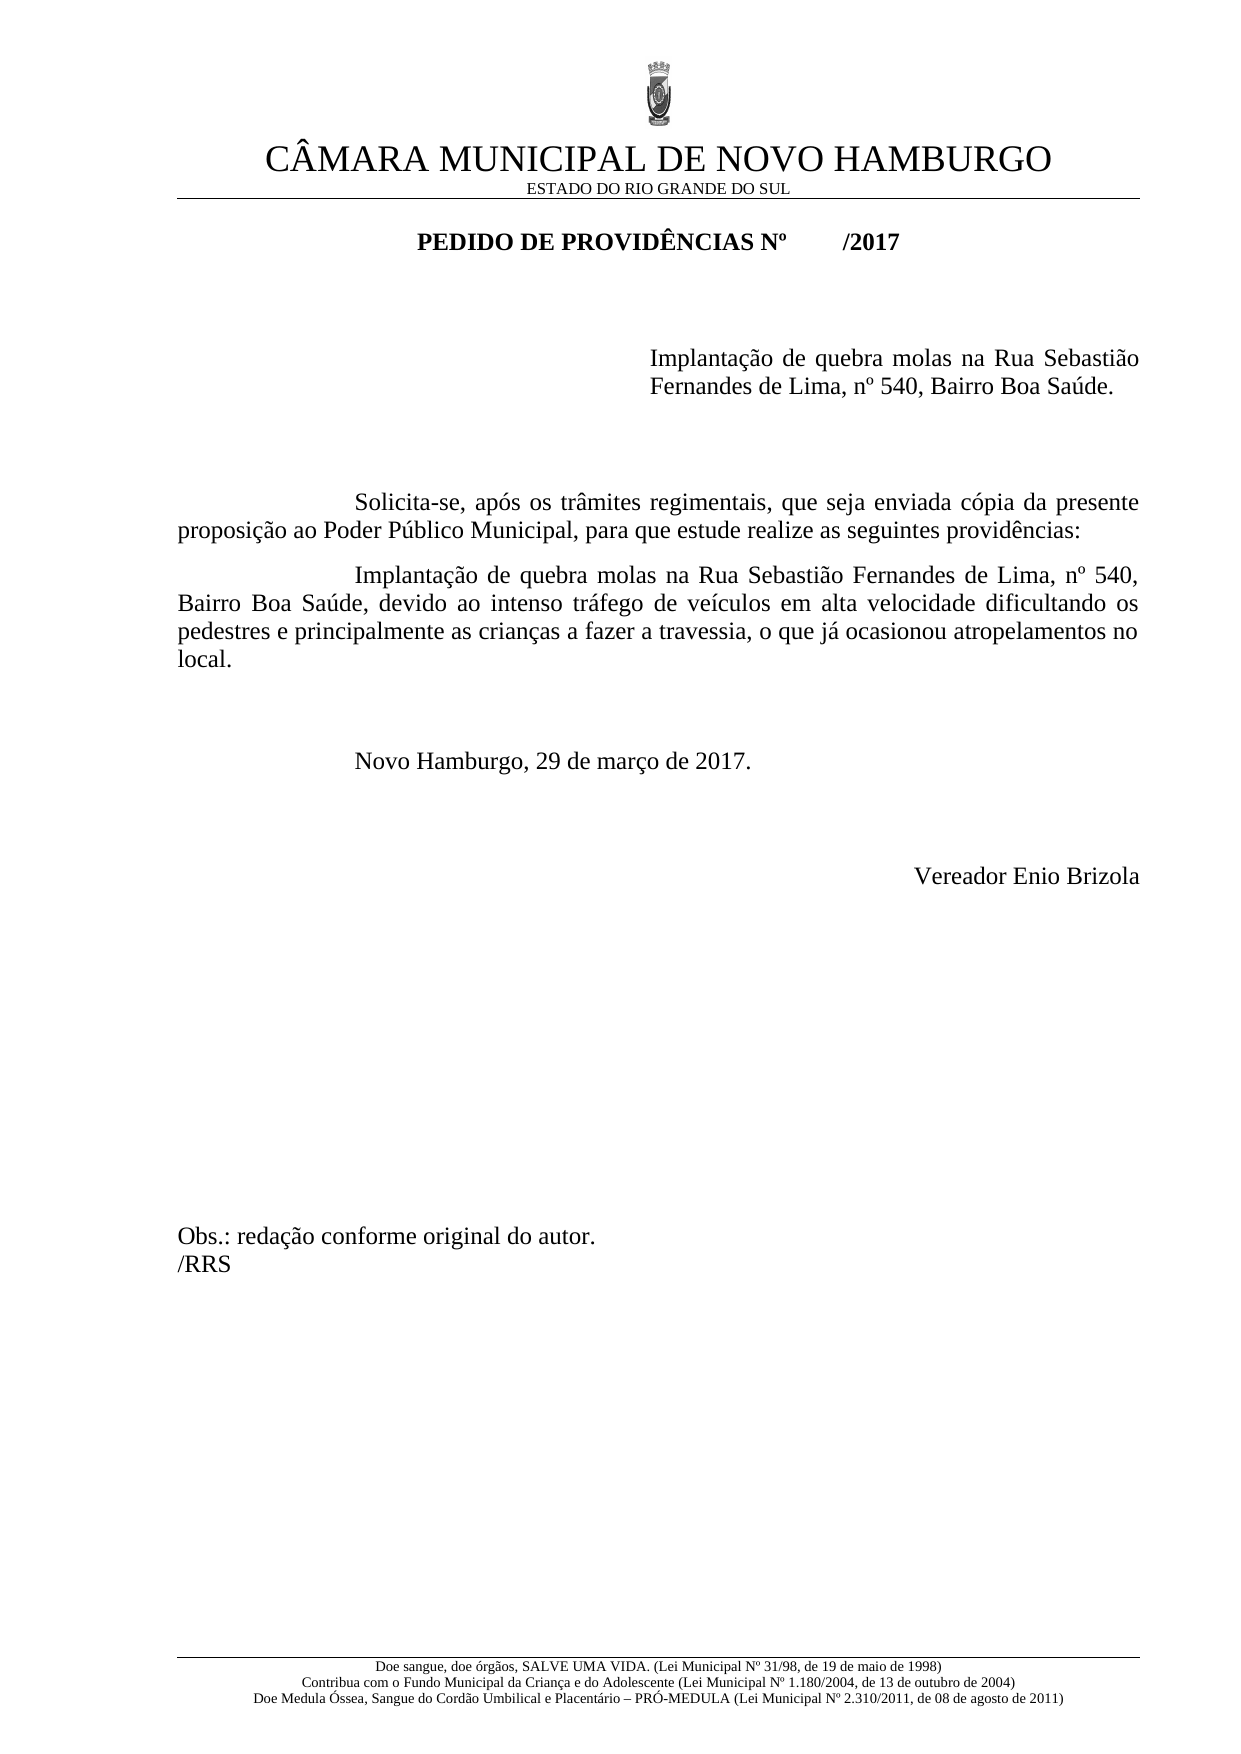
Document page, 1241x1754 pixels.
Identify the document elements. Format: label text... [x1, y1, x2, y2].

text PEDIDO DE PROVIDÊNCIAS Nº /2017 [177, 228, 1140, 256]
text /RRS [177, 1250, 1140, 1277]
text Implantação de quebra molas na Rua Sebastião Fernandes de Lima, nº 540, Bairro Boa Saúde. [649, 344, 1140, 400]
text Vereador Enio Brizola [177, 862, 1140, 889]
text Novo Hamburgo, 29 de março de 2017. [177, 747, 1140, 775]
text Obs.: redação conforme original do autor. [177, 1222, 1140, 1250]
text Solicita-se, após os trâmites regimentais, que seja enviada cópia da presente proposição ao Poder Público Municipal, para que estude realize as seguintes providências: [177, 488, 1140, 544]
text Implantação de quebra molas na Rua Sebastião Fernandes de Lima, nº 540, Bairro Boa Saúde, devido ao intenso tráfego de veículos em alta velocidade dificultando os pedestres e principalmente as crianças a fazer a travessia, o que já ocasionou atropelamentos no local. [177, 562, 1140, 672]
